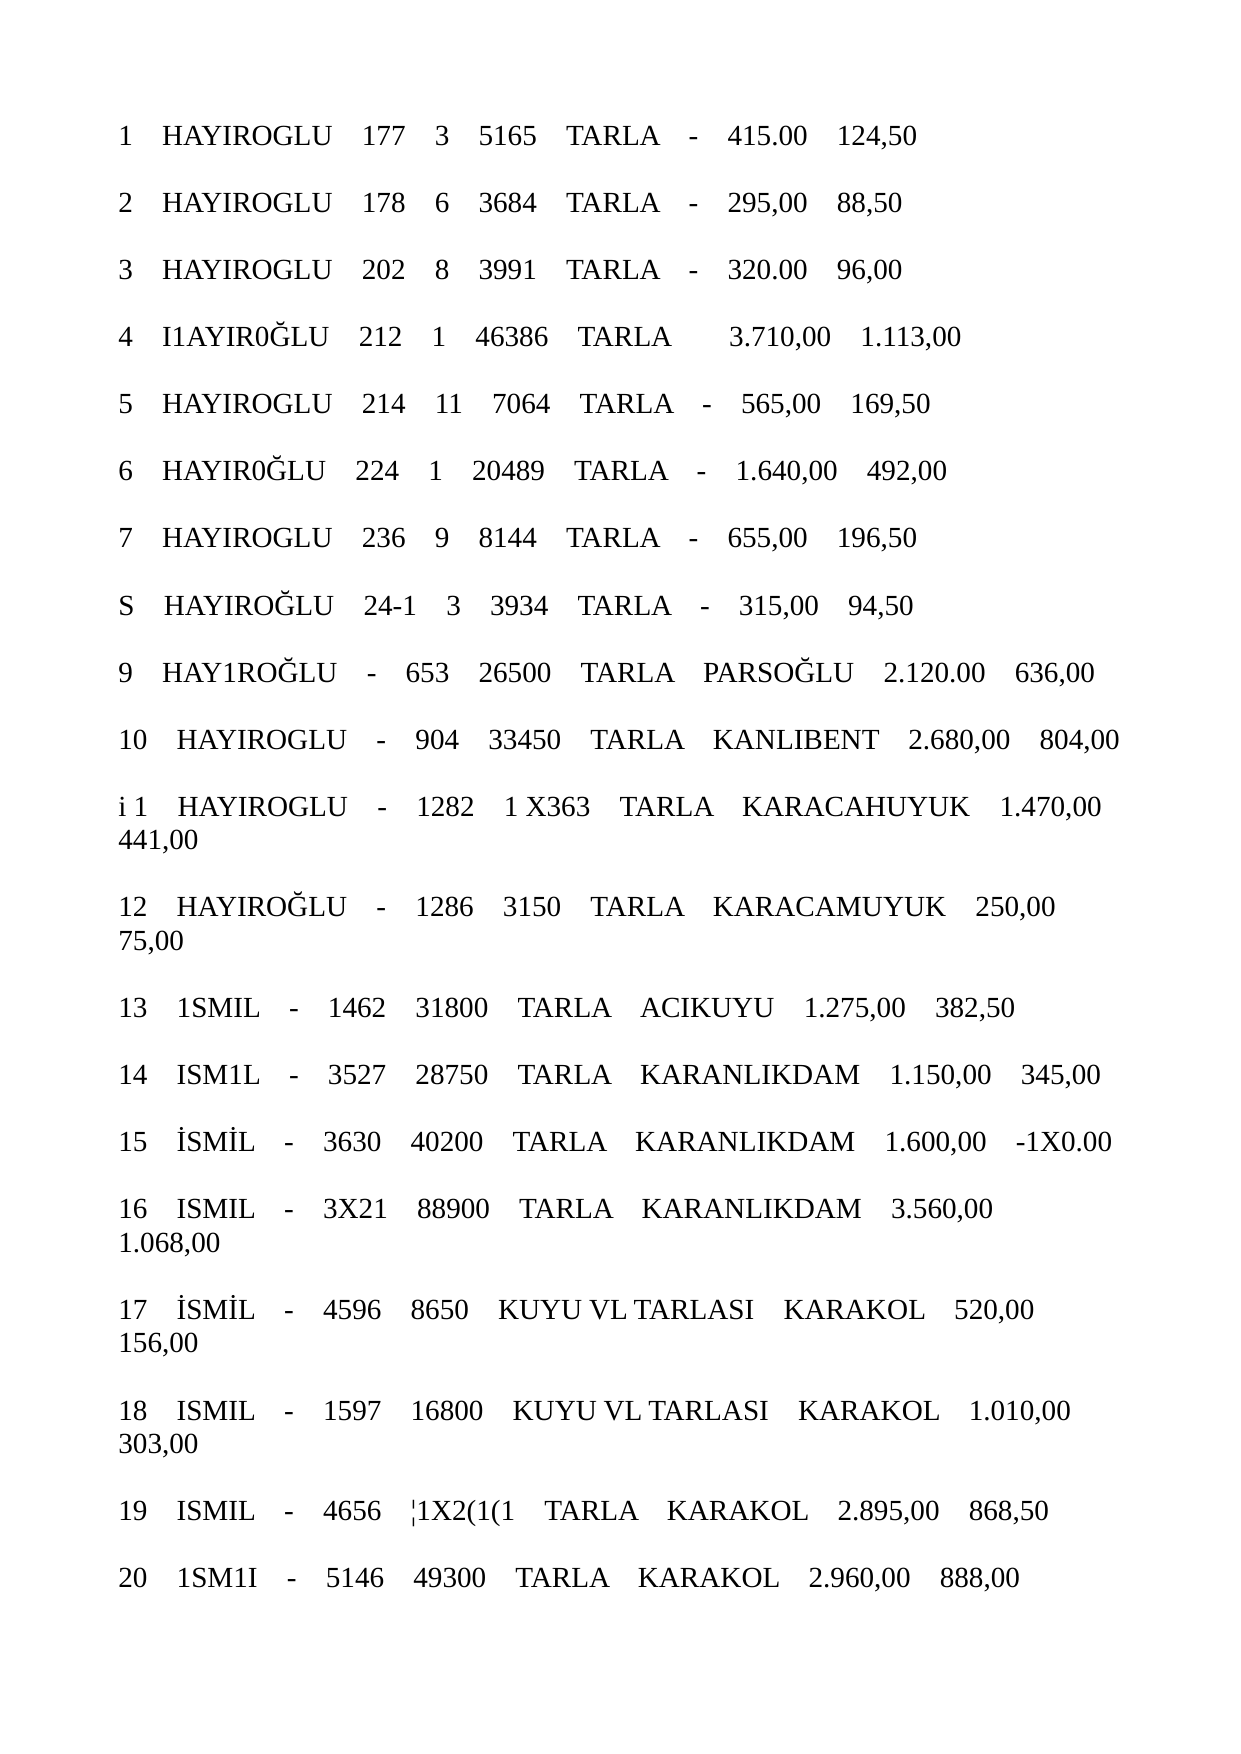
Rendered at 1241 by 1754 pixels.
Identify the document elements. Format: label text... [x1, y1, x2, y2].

text 9 HAY1ROĞLU - 653 26500 TARLA PARSOĞLU 2.120.00 636,00 [118, 655, 1122, 688]
text 7 HAYIROGLU 236 9 8144 TARLA - 655,00 196,50 [118, 521, 1122, 554]
text 16 ISMIL - 3X21 88900 TARLA KARANLIKDAM 3.560,00 1.068,00 [118, 1191, 1122, 1258]
text 17 İSMİL - 4596 8650 KUYU VL TARLASI KARAKOL 520,00 156,00 [118, 1292, 1122, 1359]
text 15 İSMİL - 3630 40200 TARLA KARANLIKDAM 1.600,00 -1X0.00 [118, 1124, 1122, 1158]
text 20 1SM1I - 5146 49300 TARLA KARAKOL 2.960,00 888,00 [118, 1560, 1122, 1594]
text 6 HAYIR0ĞLU 224 1 20489 TARLA - 1.640,00 492,00 [118, 453, 1122, 487]
text 10 HAYIROGLU - 904 33450 TARLA KANLIBENT 2.680,00 804,00 [118, 722, 1122, 755]
text 5 HAYIROGLU 214 11 7064 TARLA - 565,00 169,50 [118, 386, 1122, 420]
text 13 1SMIL - 1462 31800 TARLA ACIKUYU 1.275,00 382,50 [118, 990, 1122, 1024]
text i 1 HAYIROGLU - 1282 1 X363 TARLA KARACAHUYUK 1.470,00 441,00 [118, 789, 1122, 856]
text 12 HAYIROĞLU - 1286 3150 TARLA KARACAMUYUK 250,00 75,00 [118, 889, 1122, 957]
text S HAYIROĞLU 24-1 3 3934 TARLA - 315,00 94,50 [118, 588, 1122, 621]
text 4 I1AYIR0ĞLU 212 1 46386 TARLA 3.710,00 1.113,00 [118, 319, 1122, 353]
text 1 HAYIROGLU 177 3 5165 TARLA - 415.00 124,50 [118, 118, 1122, 152]
text 19 ISMIL - 4656 ¦1X2(1(1 TARLA KARAKOL 2.895,00 868,50 [118, 1493, 1122, 1527]
text 18 ISMIL - 1597 16800 KUYU VL TARLASI KARAKOL 1.010,00 303,00 [118, 1393, 1122, 1460]
text 2 HAYIROGLU 178 6 3684 TARLA - 295,00 88,50 [118, 185, 1122, 219]
text 3 HAYIROGLU 202 8 3991 TARLA - 320.00 96,00 [118, 252, 1122, 286]
text 14 ISM1L - 3527 28750 TARLA KARANLIKDAM 1.150,00 345,00 [118, 1057, 1122, 1091]
